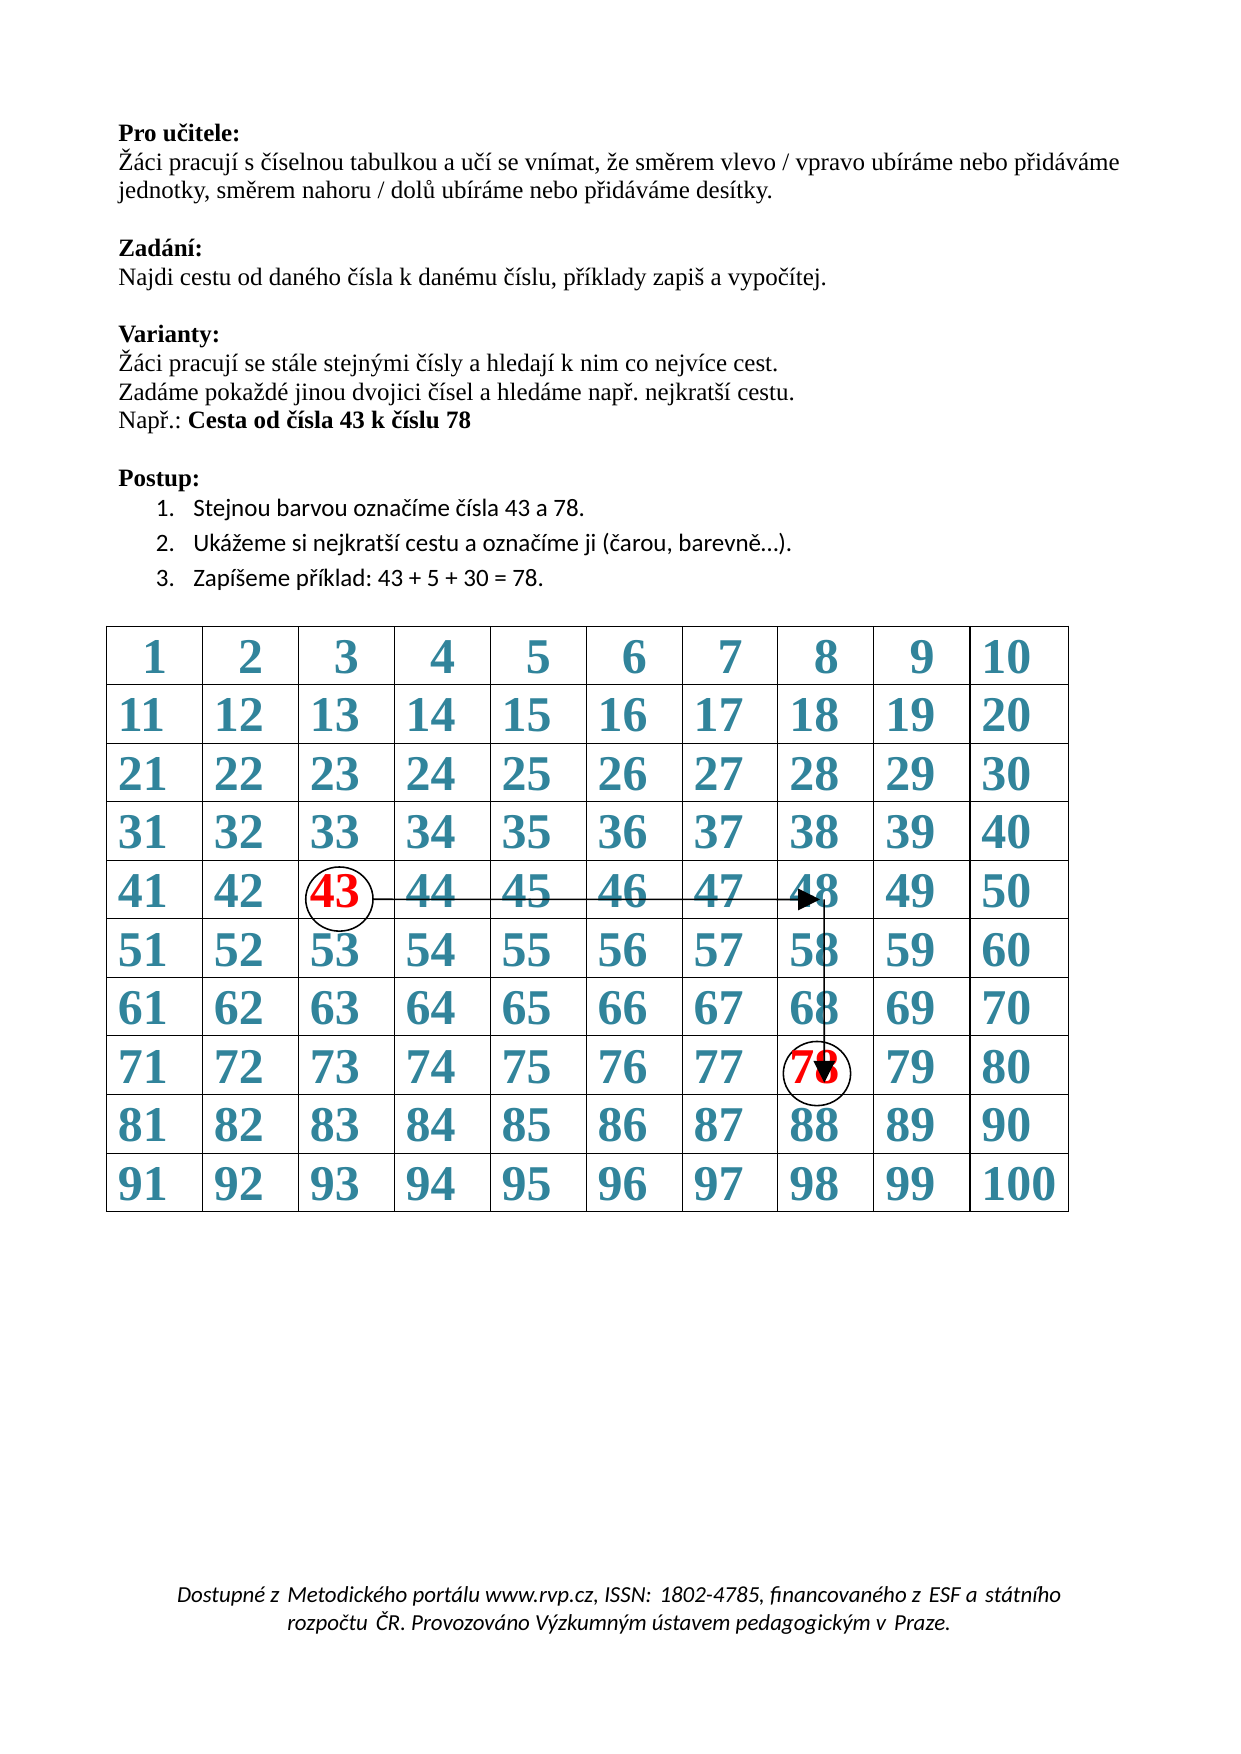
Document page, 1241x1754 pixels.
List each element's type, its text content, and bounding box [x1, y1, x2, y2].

text Postup: [118, 463, 1122, 492]
table_cell 94 [395, 1154, 490, 1211]
table_cell 48 [778, 861, 873, 918]
table_cell 18 [778, 685, 873, 743]
table_cell 88 [778, 1095, 873, 1152]
table_cell 25 [491, 744, 586, 801]
table_cell 13 [299, 685, 394, 743]
table_cell 83 [299, 1095, 394, 1152]
text Varianty: [118, 319, 1122, 348]
table_header 10 [971, 627, 1068, 684]
table_cell 67 [683, 978, 777, 1035]
table_cell 47 [698, 882, 707, 896]
table_cell 64 [395, 978, 490, 1035]
table_cell 46 [631, 890, 638, 898]
text Žáci pracují se stále stejnými čísly a hledají k nim co nejvíce cest. [118, 348, 1122, 377]
table_cell 77 [683, 1036, 777, 1094]
table_cell 44 [435, 882, 444, 896]
table_cell 33 [299, 802, 394, 860]
table_cell 45 [491, 861, 586, 898]
table_cell 57 [683, 919, 777, 977]
table_cell 55 [491, 919, 586, 977]
table_cell 89 [874, 1095, 969, 1152]
table_cell 27 [683, 744, 777, 801]
table_cell 58 [825, 935, 830, 947]
table_cell 52 [203, 919, 298, 977]
table_cell 56 [587, 919, 682, 977]
table_cell 69 [874, 978, 969, 1035]
table_cell 58 [825, 950, 830, 964]
table_cell 51 [107, 919, 202, 977]
table_cell 86 [587, 1095, 682, 1152]
table_cell 30 [971, 744, 1068, 801]
table_cell 15 [491, 685, 586, 743]
table_cell 68 [778, 978, 823, 1035]
table_header 6 [587, 627, 682, 684]
table_cell 37 [683, 802, 777, 860]
table_cell 78 [778, 1036, 823, 1094]
table_cell 97 [683, 1154, 777, 1211]
text Najdi cestu od daného čísla k danému číslu, příklady zapiš a vypočítej. [118, 262, 1122, 291]
table_cell 79 [874, 1036, 969, 1094]
table_cell 54 [395, 919, 490, 977]
table_cell 35 [491, 802, 586, 860]
table_cell 91 [107, 1154, 202, 1211]
table_cell 22 [203, 744, 298, 801]
table_cell 36 [587, 802, 682, 860]
table_cell 78 [826, 1036, 873, 1094]
table_cell 58 [825, 919, 873, 977]
table_cell 62 [203, 978, 298, 1035]
table_cell 43 [299, 861, 394, 918]
table_cell 96 [587, 1154, 682, 1211]
table_cell 21 [107, 744, 202, 801]
table_cell 44 [395, 901, 490, 918]
table_cell 12 [203, 685, 298, 743]
table_header 9 [874, 627, 969, 684]
list Stejnou barvou označíme čísla 43 a 78. [156, 492, 1122, 522]
table_header 8 [778, 627, 873, 684]
table_cell 68 [825, 993, 830, 1005]
table_cell 66 [587, 978, 682, 1035]
table_cell 65 [491, 978, 586, 1035]
table_cell 50 [971, 861, 1068, 918]
table_cell 63 [299, 978, 394, 1035]
text Žáci pracují s číselnou tabulkou a učí se vnímat, že směrem vlevo / vpravo ubíráme nebo přidáváme jednotky, směrem nahoru / dolů ubíráme nebo přidáváme desítky. [118, 147, 1122, 204]
table_cell 44 [410, 882, 419, 896]
table_cell 98 [778, 1154, 873, 1211]
table_cell 80 [971, 1036, 1068, 1094]
table_cell 45 [491, 901, 586, 918]
table_cell 11 [107, 685, 202, 743]
table_cell 68 [825, 1008, 830, 1022]
table_cell 58 [778, 919, 823, 977]
text Pro učitele: [118, 118, 1122, 147]
table_cell 45 [531, 901, 541, 905]
table_cell 99 [874, 1154, 969, 1211]
table_cell 60 [971, 919, 1068, 977]
table_cell 41 [107, 861, 202, 918]
text Zadání: [118, 233, 1122, 262]
table_cell 100 [971, 1154, 1068, 1211]
table_cell 44 [395, 861, 490, 898]
table_cell 39 [874, 802, 969, 860]
table_cell 90 [971, 1095, 1068, 1152]
table_header 4 [395, 627, 490, 684]
table_cell 74 [395, 1036, 490, 1094]
table_cell 76 [587, 1036, 682, 1094]
table_cell 19 [874, 685, 969, 743]
list Zapíšeme příklad: 43 + 5 + 30 = 78. [156, 562, 1122, 592]
table_cell 92 [203, 1154, 298, 1211]
table_header 2 [203, 627, 298, 684]
table_header 3 [299, 627, 394, 684]
table_cell 32 [203, 802, 298, 860]
table_header 1 [107, 627, 202, 684]
table_cell 46 [587, 901, 682, 918]
table_cell 29 [874, 744, 969, 801]
table_cell 47 [683, 861, 777, 898]
table_header 5 [491, 627, 586, 684]
table_cell 46 [587, 861, 682, 898]
table_cell 16 [587, 685, 682, 743]
table_cell 34 [395, 802, 490, 860]
table_cell 40 [971, 802, 1068, 860]
table_header 7 [683, 627, 777, 684]
table_cell 38 [778, 802, 873, 860]
list Ukážeme si nejkratší cestu a označíme ji (čarou, barevně…). [156, 527, 1122, 557]
table_cell 81 [107, 1095, 202, 1152]
table_cell 61 [107, 978, 202, 1035]
table_cell 68 [825, 978, 873, 1035]
table_cell 84 [395, 1095, 490, 1152]
table_cell 47 [683, 901, 777, 918]
table_cell 28 [778, 744, 873, 801]
table_cell 17 [683, 685, 777, 743]
table_cell 73 [299, 1036, 394, 1094]
text Zadáme pokaždé jinou dvojici čísel a hledáme např. nejkratší cestu. [118, 377, 1122, 406]
table_cell 14 [395, 685, 490, 743]
table_cell 95 [491, 1154, 586, 1211]
table_cell 26 [587, 744, 682, 801]
table_cell 70 [971, 978, 1068, 1035]
table_cell 31 [107, 802, 202, 860]
table_cell 49 [874, 861, 969, 918]
table_cell 59 [874, 919, 969, 977]
table_cell 24 [395, 744, 490, 801]
text Např.: Cesta od čísla 43 k číslu 78 [118, 406, 1122, 434]
table_cell 71 [107, 1036, 202, 1094]
table_cell 87 [683, 1095, 777, 1152]
table_cell 82 [203, 1095, 298, 1152]
table_cell 85 [491, 1095, 586, 1152]
table_cell 45 [506, 882, 515, 896]
table_cell 20 [971, 685, 1068, 743]
table_cell 42 [203, 861, 298, 918]
table_cell 53 [299, 919, 394, 977]
table_cell 46 [602, 882, 611, 896]
table_cell 75 [491, 1036, 586, 1094]
table_cell 93 [299, 1154, 394, 1211]
table_cell 72 [203, 1036, 298, 1094]
table_cell 23 [299, 744, 394, 801]
